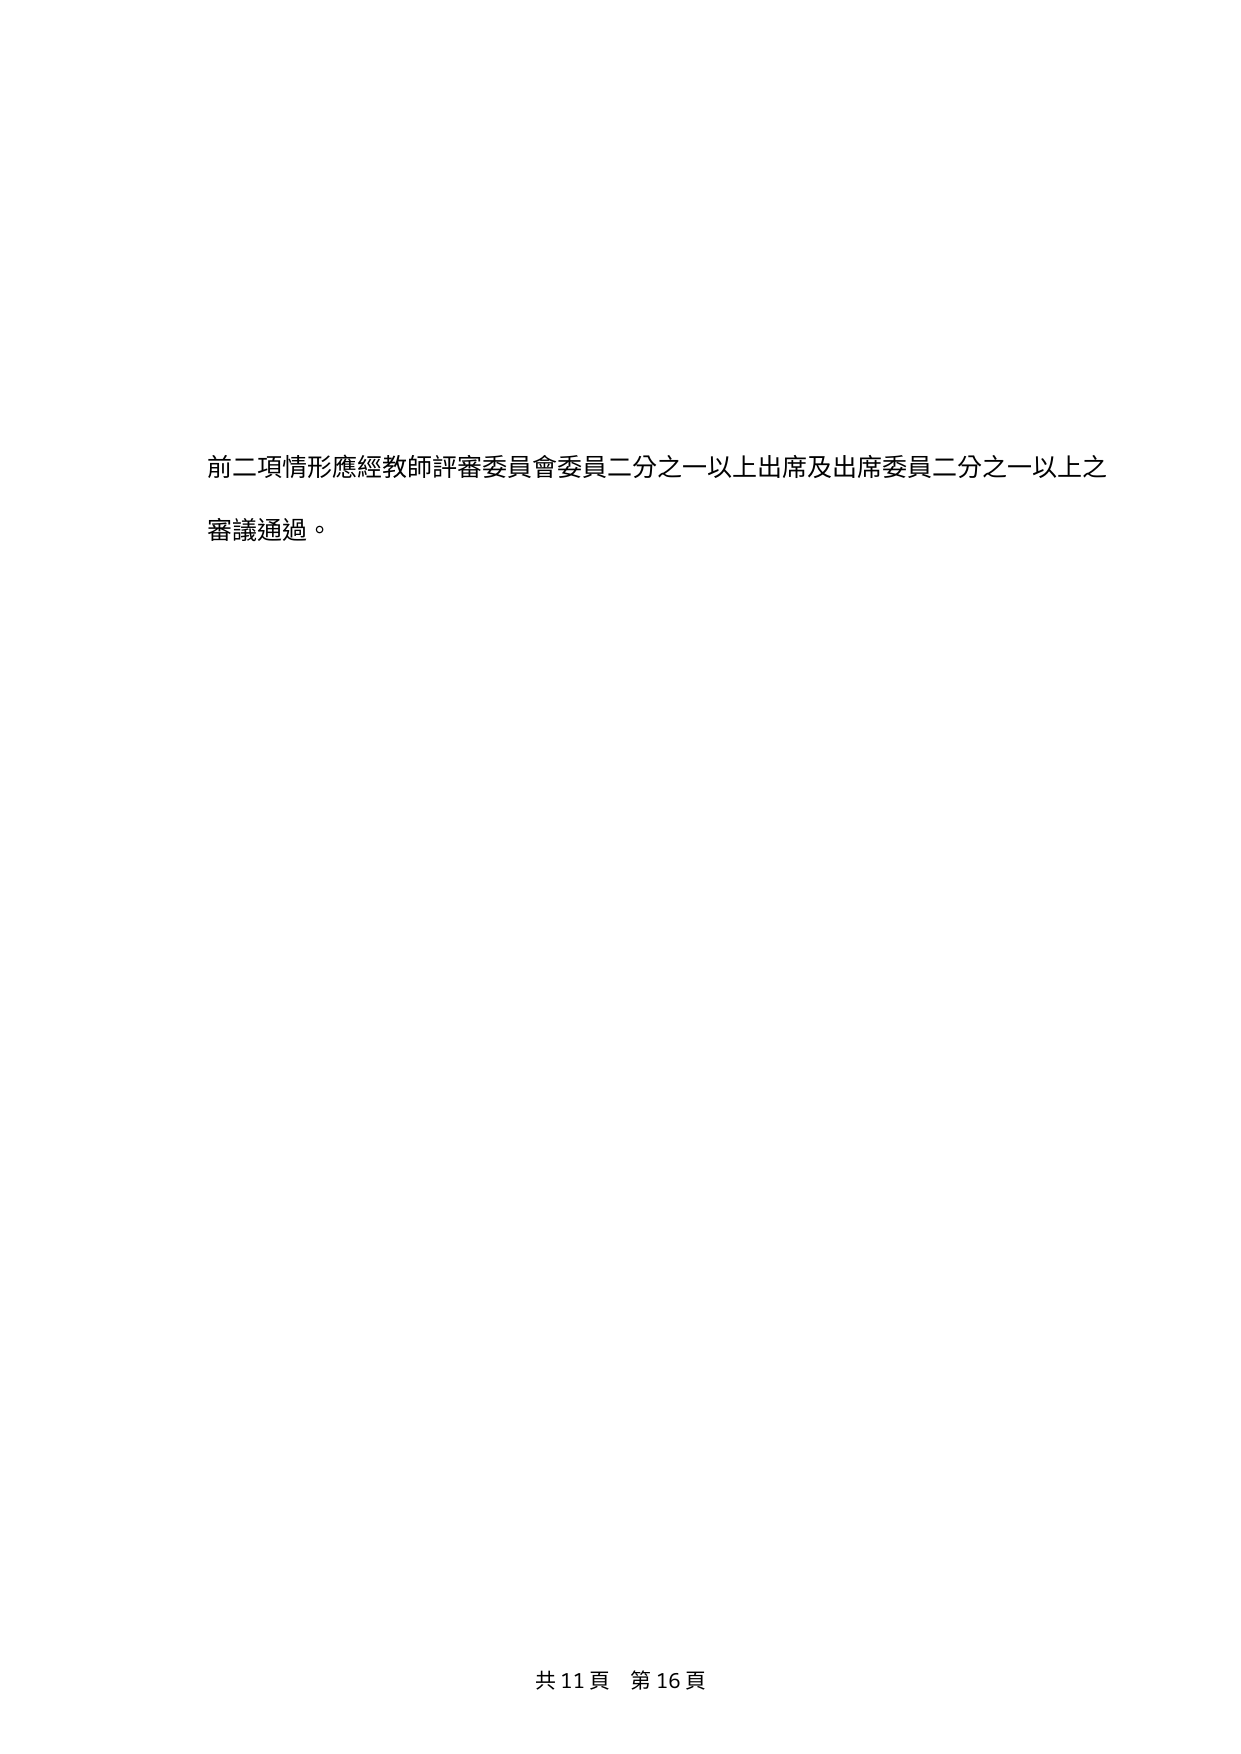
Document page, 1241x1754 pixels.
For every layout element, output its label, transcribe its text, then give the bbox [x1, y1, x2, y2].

text 前二項情形應經教師評審委員會委員二分之一以上出席及出席委員二分之一以上之審議通過。 [207, 424, 1122, 549]
